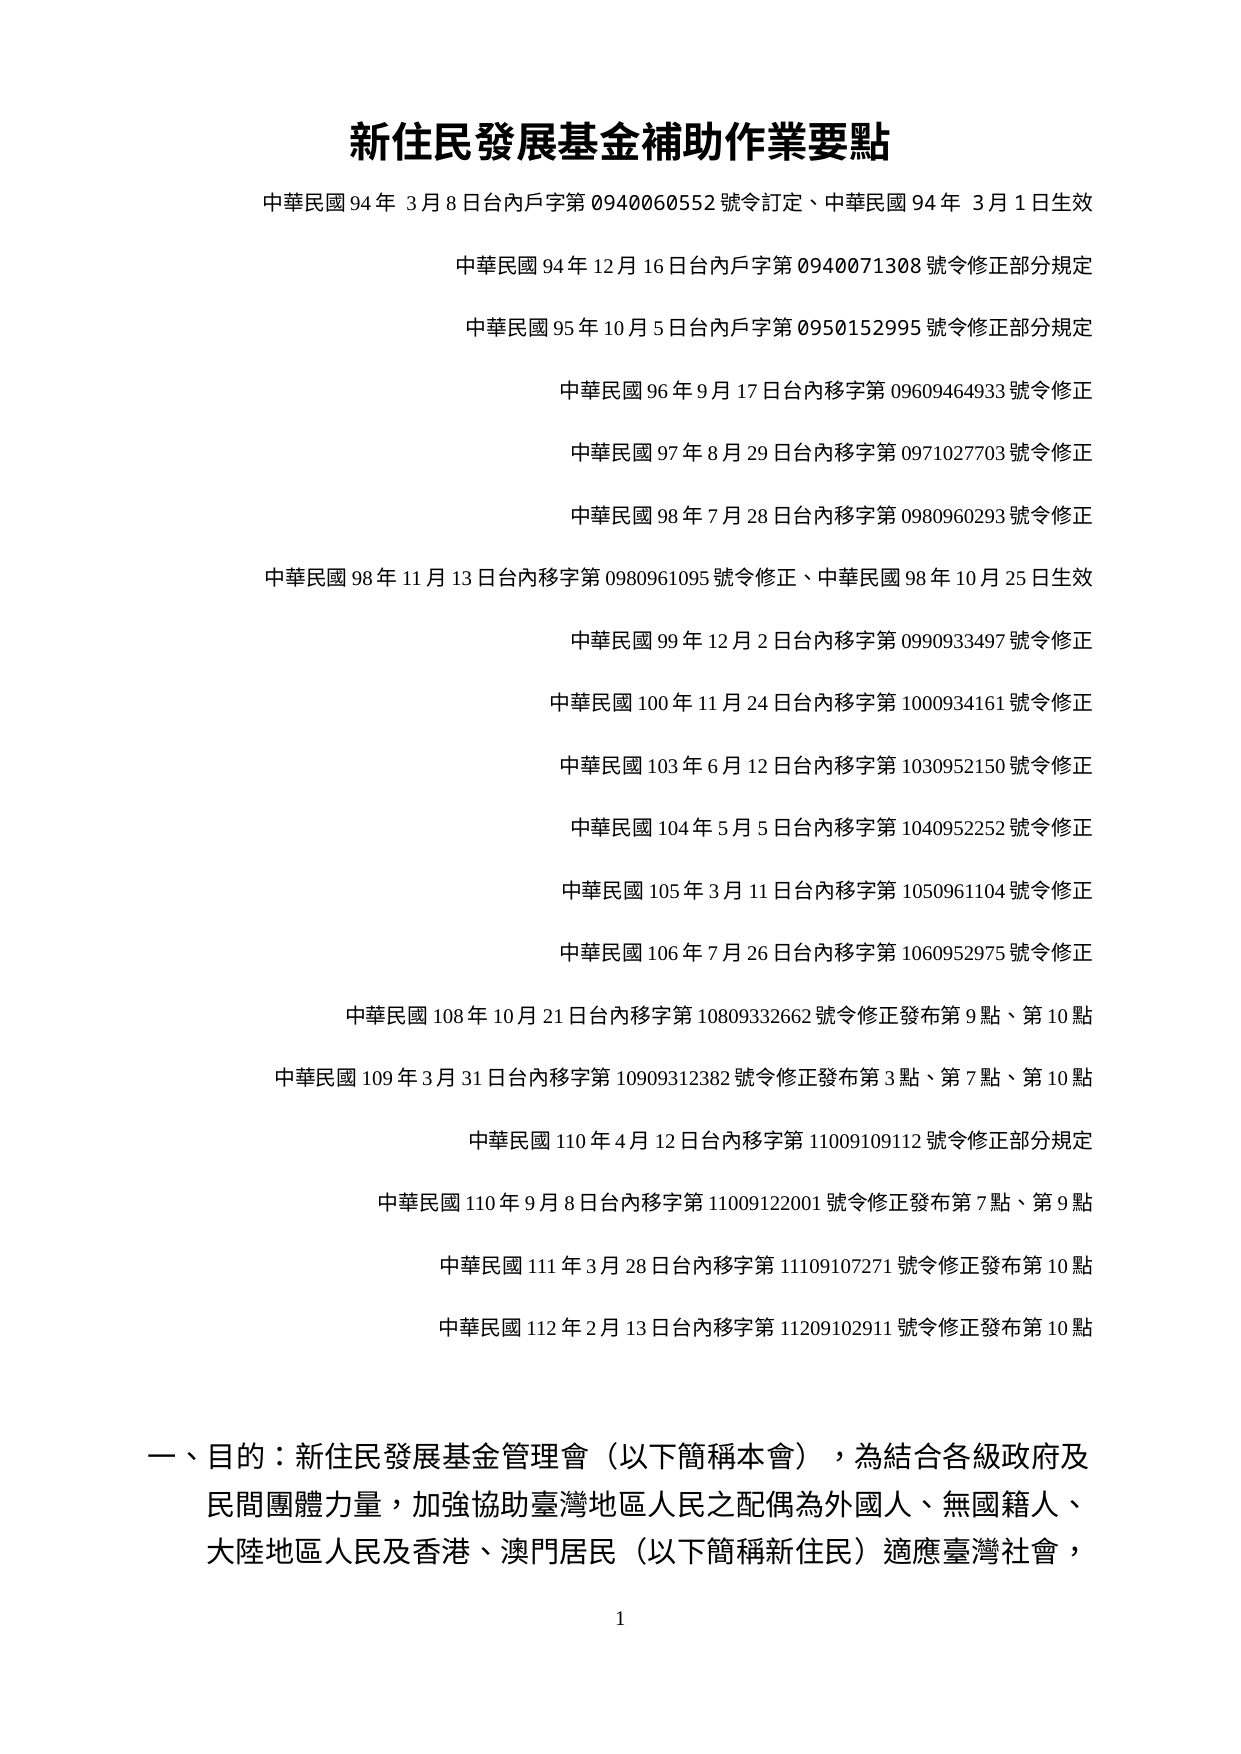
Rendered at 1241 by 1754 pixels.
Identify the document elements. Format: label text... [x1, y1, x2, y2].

text 中華民國110年9月8日台內移字第11009122001號令修正發布第7點、第9點 [148, 1160, 1092, 1222]
text 中華民國96年9月17日台內移字第09609464933號令修正 [148, 347, 1092, 410]
text 中華民國109年3月31日台內移字第10909312382號令修正發布第3點、第7點、第10點 [148, 1035, 1092, 1097]
text 中華民國95年10月5日台內戶字第0950152995號令修正部分規定 [148, 285, 1092, 347]
text 新住民發展基金補助作業要點 [148, 97, 1092, 160]
text 中華民國100年11月24日台內移字第1000934161號令修正 [148, 660, 1092, 722]
text 中華民國111年3月28日台內移字第11109107271號令修正發布第10點 [148, 1222, 1092, 1285]
text 中華民國108年10月21日台內移字第10809332662號令修正發布第9點、第10點 [148, 972, 1092, 1035]
text 中華民國104年5月5日台內移字第1040952252號令修正 [148, 785, 1092, 847]
text 中華民國103年6月12日台內移字第1030952150號令修正 [148, 722, 1092, 785]
text 中華民國105年3月11日台內移字第1050961104號令修正 [148, 847, 1092, 910]
text 中華民國98年7月28日台內移字第0980960293號令修正 [148, 472, 1092, 535]
text 中華民國94年12月16日台內戶字第0940071308號令修正部分規定 [148, 222, 1092, 285]
text 中華民國98年11月13日台內移字第0980961095號令修正、中華民國98年10月25日生效 [148, 535, 1092, 597]
text 一、目的：新住民發展基金管理會（以下簡稱本會），為結合各級政府及民間團體力量，加強協助臺灣地區人民之配偶為外國人、無國籍人、大陸地區人民及香港、澳門居民（以下簡稱新住民）適應臺灣社會， [148, 1429, 1092, 1572]
text 中華民國110年4月12日台內移字第11009109112號令修正部分規定 [148, 1097, 1092, 1160]
text 中華民國94年 3月8 日台內戶字第0940060552號令訂定、中華民國94年 3月1日生效 [148, 160, 1092, 222]
text 中華民國97年8月29日台內移字第0971027703號令修正 [148, 410, 1092, 472]
text 中華民國112年2月13日台內移字第11209102911號令修正發布第10點 [148, 1285, 1092, 1347]
text 中華民國106年7月26日台內移字第1060952975號令修正 [148, 910, 1092, 972]
text 中華民國99年12月2日台內移字第0990933497號令修正 [148, 597, 1092, 660]
